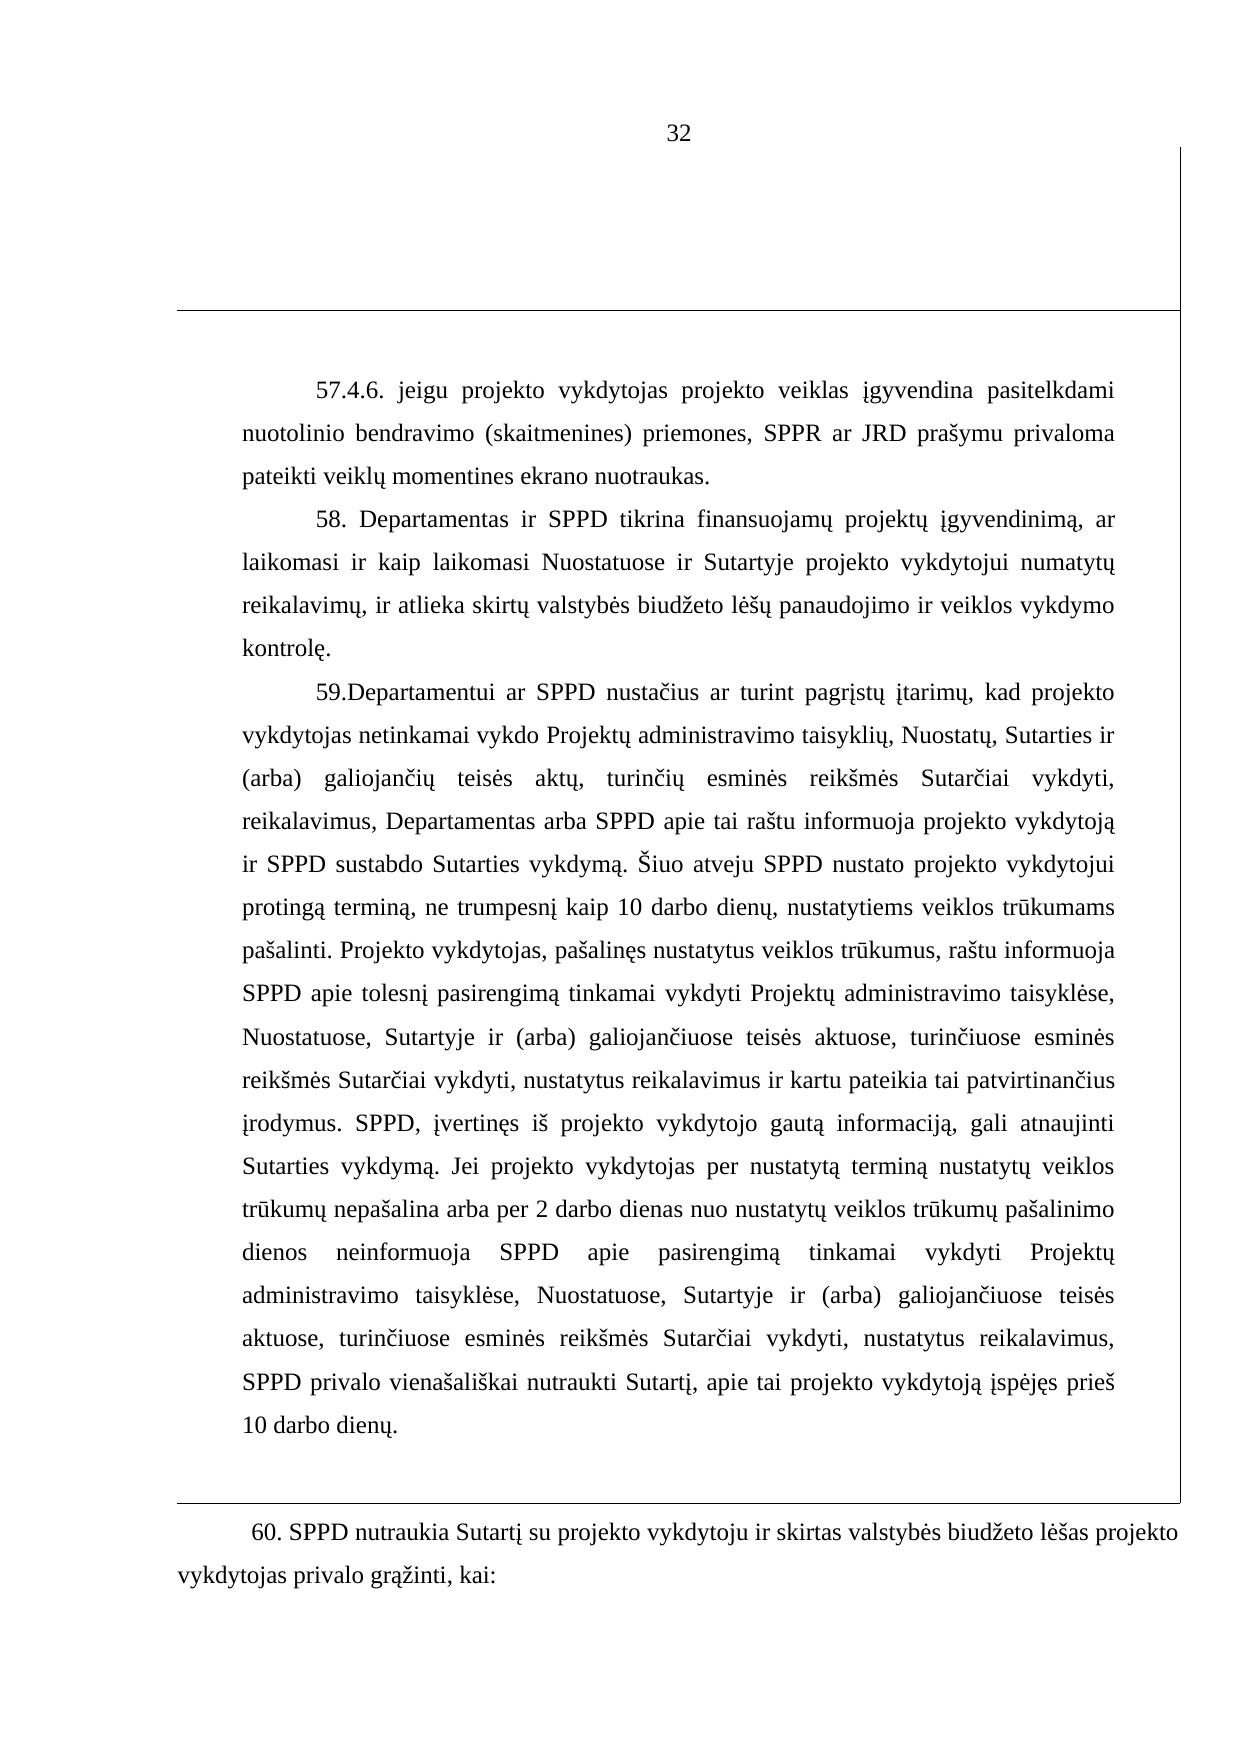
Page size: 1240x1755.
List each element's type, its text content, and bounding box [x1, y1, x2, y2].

text 58. Departamentas ir SPPD tikrina finansuojamų projektų įgyvendinimą, ar laikomasi ir kaip laikomasi Nuostatuose ir Sutartyje projekto vykdytojui numatytų reikalavimų, ir atlieka skirtų valstybės biudžeto lėšų panaudojimo ir veiklos vykdymo kontrolę. [177, 439, 1180, 612]
text 59.Departamentui ar SPPD nustačius ar turint pagrįstų įtarimų, kad projekto vykdytojas netinkamai vykdo Projektų administravimo taisyklių, Nuostatų, Sutarties ir (arba) galiojančių teisės aktų, turinčių esminės reikšmės Sutarčiai vykdyti, reikalavimus, Departamentas arba SPPD apie tai raštu informuoja projekto vykdytoją ir SPPD sustabdo Sutarties vykdymą. Šiuo atveju SPPD nustato projekto vykdytojui protingą terminą, ne trumpesnį kaip 10 darbo dienų, nustatytiems veiklos trūkumams pašalinti. Projekto vykdytojas, pašalinęs nustatytus veiklos trūkumus, raštu informuoja SPPD apie tolesnį pasirengimą tinkamai vykdyti Projektų administravimo taisyklėse, Nuostatuose, Sutartyje ir (arba) galiojančiuose teisės aktuose, turinčiuose esminės reikšmės Sutarčiai vykdyti, nustatytus reikalavimus ir kartu pateikia tai patvirtinančius įrodymus. SPPD, įvertinęs iš projekto vykdytojo gautą informaciją, gali atnaujinti Sutarties vykdymą. Jei projekto vykdytojas per nustatytą terminą nustatytų veiklos trūkumų nepašalina arba per 2 darbo dienas nuo nustatytų veiklos trūkumų pašalinimo dienos neinformuoja SPPD apie pasirengimą tinkamai vykdyti Projektų administravimo taisyklėse, Nuostatuose, Sutartyje ir (arba) galiojančiuose teisės aktuose, turinčiuose esminės reikšmės Sutarčiai vykdyti, nustatytus reikalavimus, SPPD privalo vienašališkai nutraukti Sutartį, apie tai projekto vykdytoją įspėjęs prieš 10 darbo dienų. [177, 612, 1180, 1503]
text 57.4.6. jeigu projekto vykdytojas projekto veiklas įgyvendina pasitelkdami nuotolinio bendravimo (skaitmenines) priemones, SPPR ar JRD prašymu privaloma pateikti veiklų momentines ekrano nuotraukas. [177, 310, 1180, 439]
text 60. SPPD nutraukia Sutartį su projekto vykdytoju ir skirtas valstybės biudžeto lėšas projekto vykdytojas privalo grąžinti, kai: [177, 1517, 1180, 1589]
